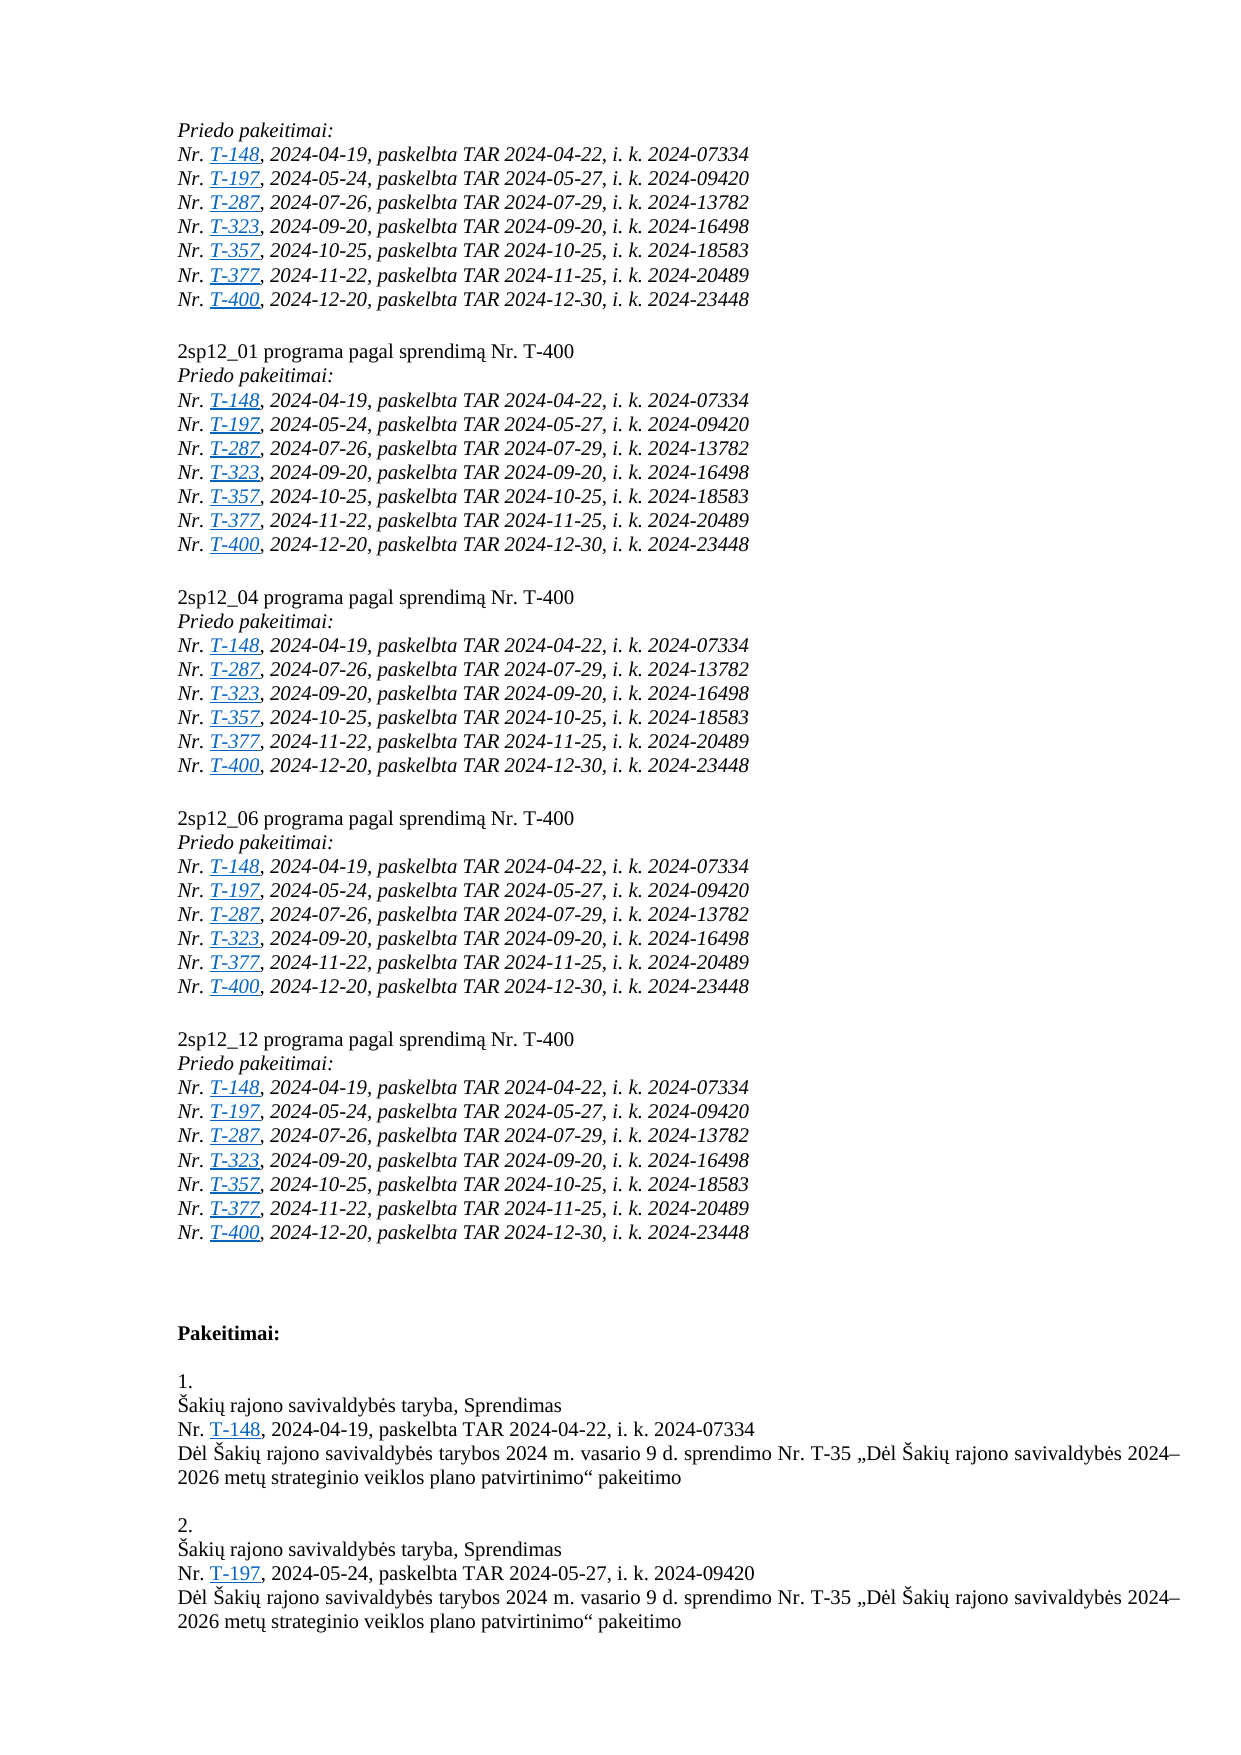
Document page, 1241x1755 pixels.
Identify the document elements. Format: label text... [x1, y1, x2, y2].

text Nr. T-377, 2024-11-22, paskelbta TAR 2024-11-25, i. k. 2024-20489 [177, 950, 1181, 974]
text Priedo pakeitimai: [177, 118, 1181, 142]
text Nr. T-148, 2024-04-19, paskelbta TAR 2024-04-22, i. k. 2024-07334 [177, 142, 1181, 166]
text Dėl Šakių rajono savivaldybės tarybos 2024 m. vasario 9 d. sprendimo Nr. T-35 „Dėl Šakių rajono savivaldybės 2024–2026 metų strateginio veiklos plano patvirtinimo“ pakeitimo [177, 1441, 1181, 1489]
text Nr. T-287, 2024-07-26, paskelbta TAR 2024-07-29, i. k. 2024-13782 [177, 902, 1181, 926]
text 1. [177, 1369, 1181, 1393]
text Nr. T-377, 2024-11-22, paskelbta TAR 2024-11-25, i. k. 2024-20489 [177, 262, 1181, 287]
text Nr. T-323, 2024-09-20, paskelbta TAR 2024-09-20, i. k. 2024-16498 [177, 681, 1181, 705]
text Nr. T-197, 2024-05-24, paskelbta TAR 2024-05-27, i. k. 2024-09420 [177, 1561, 1181, 1585]
text Nr. T-357, 2024-10-25, paskelbta TAR 2024-10-25, i. k. 2024-18583 [177, 484, 1181, 508]
text 2. [177, 1513, 1181, 1537]
text Pakeitimai: [177, 1321, 1181, 1345]
text 2sp12_12 programa pagal sprendimą Nr. T-400 [177, 1027, 1181, 1051]
text Nr. T-400, 2024-12-20, paskelbta TAR 2024-12-30, i. k. 2024-23448 [177, 532, 1181, 556]
text Nr. T-400, 2024-12-20, paskelbta TAR 2024-12-30, i. k. 2024-23448 [177, 753, 1181, 777]
text Šakių rajono savivaldybės taryba, Sprendimas [177, 1537, 1181, 1561]
text Nr. T-323, 2024-09-20, paskelbta TAR 2024-09-20, i. k. 2024-16498 [177, 460, 1181, 484]
text Nr. T-323, 2024-09-20, paskelbta TAR 2024-09-20, i. k. 2024-16498 [177, 1147, 1181, 1172]
text Šakių rajono savivaldybės taryba, Sprendimas [177, 1393, 1181, 1417]
text Nr. T-357, 2024-10-25, paskelbta TAR 2024-10-25, i. k. 2024-18583 [177, 238, 1181, 262]
text Nr. T-287, 2024-07-26, paskelbta TAR 2024-07-29, i. k. 2024-13782 [177, 657, 1181, 681]
text Nr. T-197, 2024-05-24, paskelbta TAR 2024-05-27, i. k. 2024-09420 [177, 166, 1181, 190]
text Priedo pakeitimai: [177, 830, 1181, 854]
text Nr. T-148, 2024-04-19, paskelbta TAR 2024-04-22, i. k. 2024-07334 [177, 1417, 1181, 1441]
text Nr. T-197, 2024-05-24, paskelbta TAR 2024-05-27, i. k. 2024-09420 [177, 412, 1181, 436]
text Nr. T-148, 2024-04-19, paskelbta TAR 2024-04-22, i. k. 2024-07334 [177, 633, 1181, 657]
text Nr. T-377, 2024-11-22, paskelbta TAR 2024-11-25, i. k. 2024-20489 [177, 729, 1181, 753]
text Nr. T-287, 2024-07-26, paskelbta TAR 2024-07-29, i. k. 2024-13782 [177, 190, 1181, 214]
text Nr. T-400, 2024-12-20, paskelbta TAR 2024-12-30, i. k. 2024-23448 [177, 1220, 1181, 1244]
text Nr. T-287, 2024-07-26, paskelbta TAR 2024-07-29, i. k. 2024-13782 [177, 1123, 1181, 1147]
text Nr. T-287, 2024-07-26, paskelbta TAR 2024-07-29, i. k. 2024-13782 [177, 436, 1181, 460]
text Nr. T-357, 2024-10-25, paskelbta TAR 2024-10-25, i. k. 2024-18583 [177, 1172, 1181, 1196]
text 2sp12_01 programa pagal sprendimą Nr. T-400 [177, 339, 1181, 363]
text Nr. T-197, 2024-05-24, paskelbta TAR 2024-05-27, i. k. 2024-09420 [177, 1099, 1181, 1123]
text Nr. T-400, 2024-12-20, paskelbta TAR 2024-12-30, i. k. 2024-23448 [177, 974, 1181, 998]
text Dėl Šakių rajono savivaldybės tarybos 2024 m. vasario 9 d. sprendimo Nr. T-35 „Dėl Šakių rajono savivaldybės 2024–2026 metų strateginio veiklos plano patvirtinimo“ pakeitimo [177, 1585, 1181, 1633]
text Nr. T-148, 2024-04-19, paskelbta TAR 2024-04-22, i. k. 2024-07334 [177, 854, 1181, 878]
text Priedo pakeitimai: [177, 1051, 1181, 1075]
text Priedo pakeitimai: [177, 609, 1181, 633]
text Nr. T-323, 2024-09-20, paskelbta TAR 2024-09-20, i. k. 2024-16498 [177, 926, 1181, 950]
text Nr. T-377, 2024-11-22, paskelbta TAR 2024-11-25, i. k. 2024-20489 [177, 1196, 1181, 1220]
text Nr. T-357, 2024-10-25, paskelbta TAR 2024-10-25, i. k. 2024-18583 [177, 705, 1181, 729]
text Nr. T-377, 2024-11-22, paskelbta TAR 2024-11-25, i. k. 2024-20489 [177, 508, 1181, 532]
text 2sp12_04 programa pagal sprendimą Nr. T-400 [177, 585, 1181, 609]
text Nr. T-148, 2024-04-19, paskelbta TAR 2024-04-22, i. k. 2024-07334 [177, 387, 1181, 412]
text Nr. T-323, 2024-09-20, paskelbta TAR 2024-09-20, i. k. 2024-16498 [177, 214, 1181, 238]
text Priedo pakeitimai: [177, 363, 1181, 387]
text 2sp12_06 programa pagal sprendimą Nr. T-400 [177, 806, 1181, 830]
text Nr. T-197, 2024-05-24, paskelbta TAR 2024-05-27, i. k. 2024-09420 [177, 878, 1181, 902]
text Nr. T-400, 2024-12-20, paskelbta TAR 2024-12-30, i. k. 2024-23448 [177, 287, 1181, 311]
text Nr. T-148, 2024-04-19, paskelbta TAR 2024-04-22, i. k. 2024-07334 [177, 1075, 1181, 1099]
